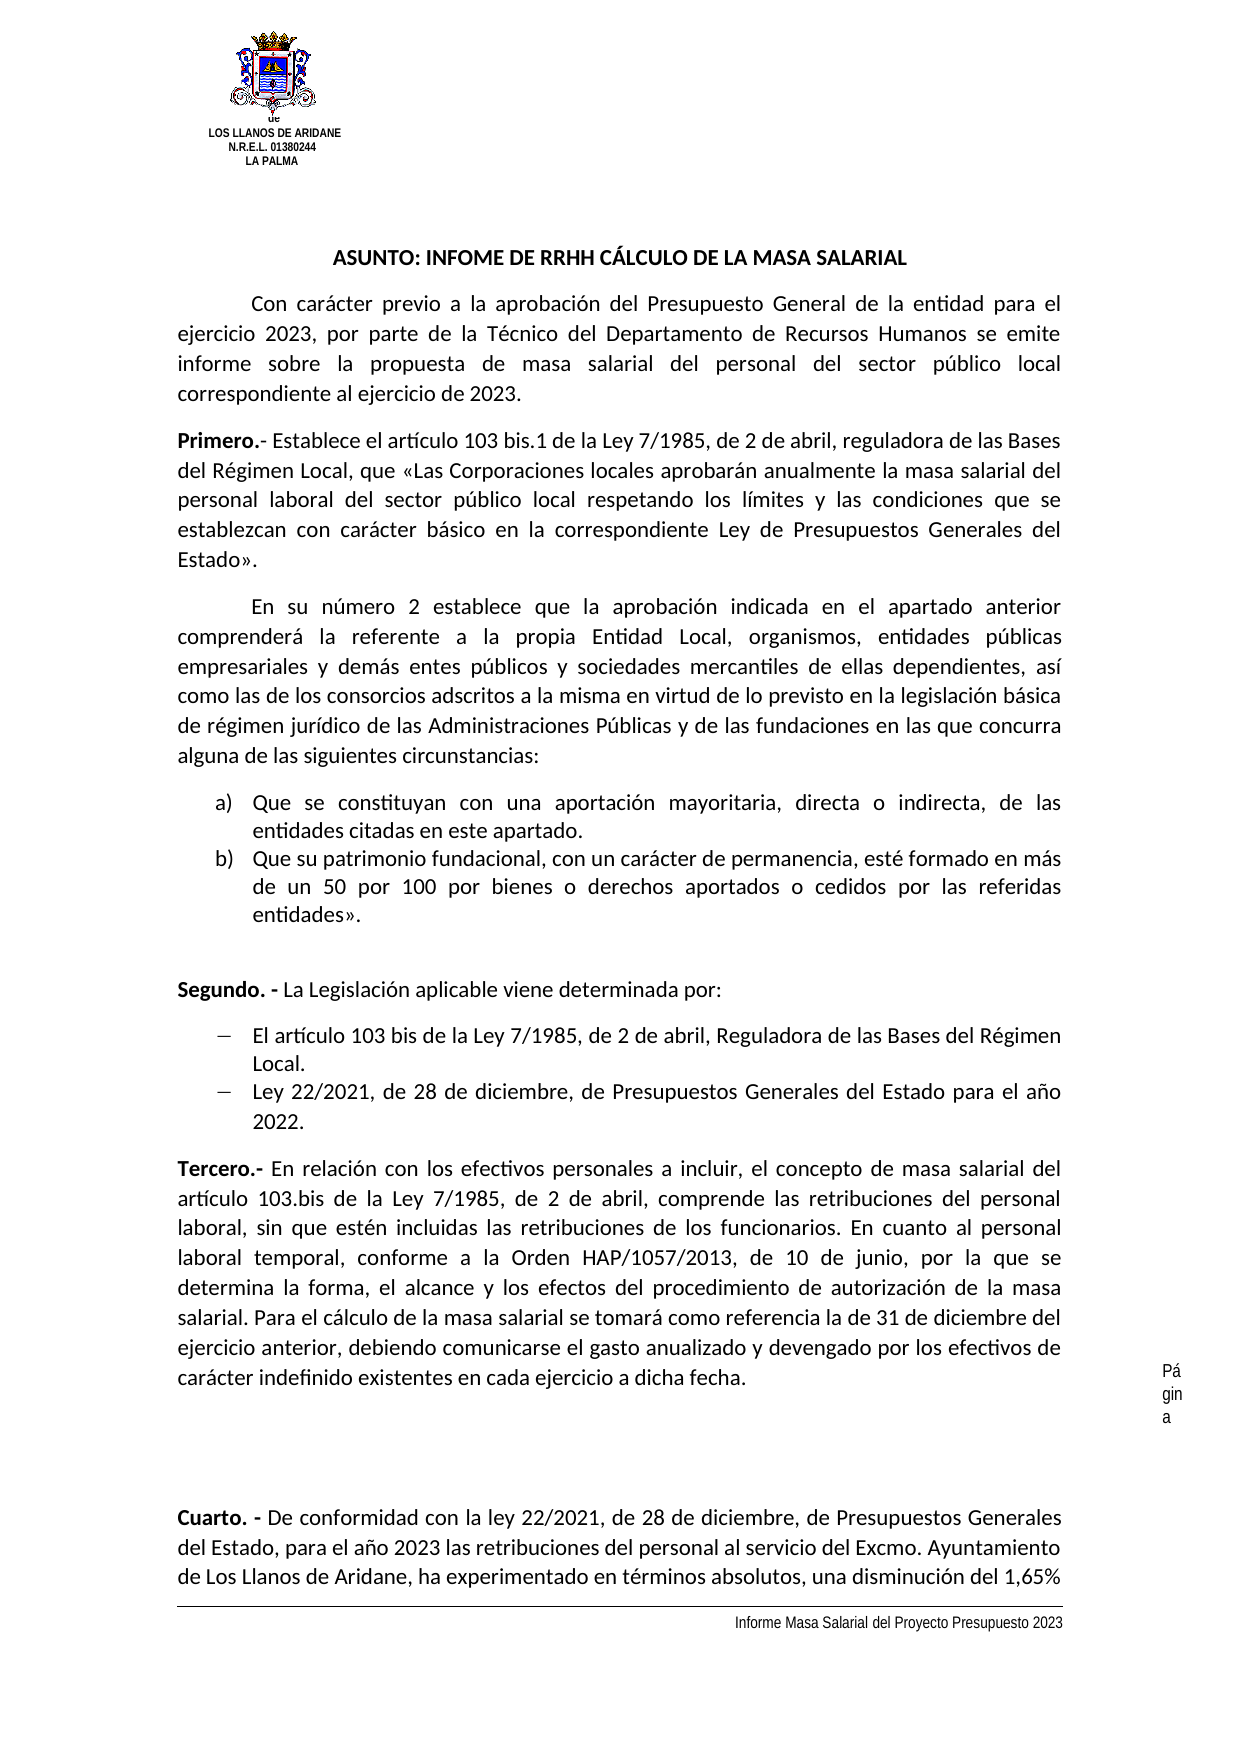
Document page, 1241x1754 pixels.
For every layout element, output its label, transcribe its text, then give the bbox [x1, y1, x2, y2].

list El artículo 103 bis de la Ley 7/1985, de 2 de abril, Reguladora de las Bases del Régimen Local. [215, 1021, 1063, 1077]
text Segundo. - La Legislación aplicable viene determinada por: [177, 975, 1063, 1003]
text Primero.- Establece el artículo 103 bis.1 de la Ley 7/1985, de 2 de abril, reguladora de las Bases del Régimen Local, que «Las Corporaciones locales aprobarán anualmente la masa salarial del personal laboral del sector público local respetando los límites y las condiciones que se establezcan con carácter básico en la correspondiente Ley de Presupuestos Generales del Estado». [177, 426, 1063, 573]
list Que su patrimonio fundacional, con un carácter de permanencia, esté formado en más de un 50 por 100 por bienes o derechos aportados o cedidos por las referidas entidades». [215, 844, 1063, 928]
list Ley 22/2021, de 28 de diciembre, de Presupuestos Generales del Estado para el año 2022. [215, 1077, 1063, 1135]
text En su número 2 establece que la aprobación indicada en el apartado anterior comprenderá la referente a la propia Entidad Local, organismos, entidades públicas empresariales y demás entes públicos y sociedades mercantiles de ellas dependientes, así como las de los consorcios adscritos a la misma en virtud de lo previsto en la legislación básica de régimen jurídico de las Administraciones Públicas y de las fundaciones en las que concurra alguna de las siguientes circunstancias: [177, 592, 1063, 769]
list Que se constituyan con una aportación mayoritaria, directa o indirecta, de las entidades citadas en este apartado. [215, 788, 1063, 844]
text Cuarto. - De conformidad con la ley 22/2021, de 28 de diciembre, de Presupuestos Generales del Estado, para el año 2023 las retribuciones del personal al servicio del Excmo. Ayuntamiento de Los Llanos de Aridane, ha experimentado en términos absolutos, una disminución del 1,65% [177, 1503, 1063, 1591]
text Tercero.- En relación con los efectivos personales a incluir, el concepto de masa salarial del artículo 103.bis de la Ley 7/1985, de 2 de abril, comprende las retribuciones del personal laboral, sin que estén incluidas las retribuciones de los funcionarios. En cuanto al personal laboral temporal, conforme a la Orden HAP/1057/2013, de 10 de junio, por la que se determina la forma, el alcance y los efectos del procedimiento de autorización de la masa salarial. Para el cálculo de la masa salarial se tomará como referencia la de 31 de diciembre del ejercicio anterior, debiendo comunicarse el gasto anualizado y devengado por los efectivos de carácter indefinido existentes en cada ejercicio a dicha fecha. [177, 1154, 1063, 1391]
text Con carácter previo a la aprobación del Presupuesto General de la entidad para el ejercicio 2023, por parte de la Técnico del Departamento de Recursos Humanos se emite informe sobre la propuesta de masa salarial del personal del sector público local correspondiente al ejercicio de 2023. [177, 289, 1063, 407]
text ASUNTO: INFOME DE RRHH CÁLCULO DE LA MASA SALARIAL [177, 243, 1063, 271]
